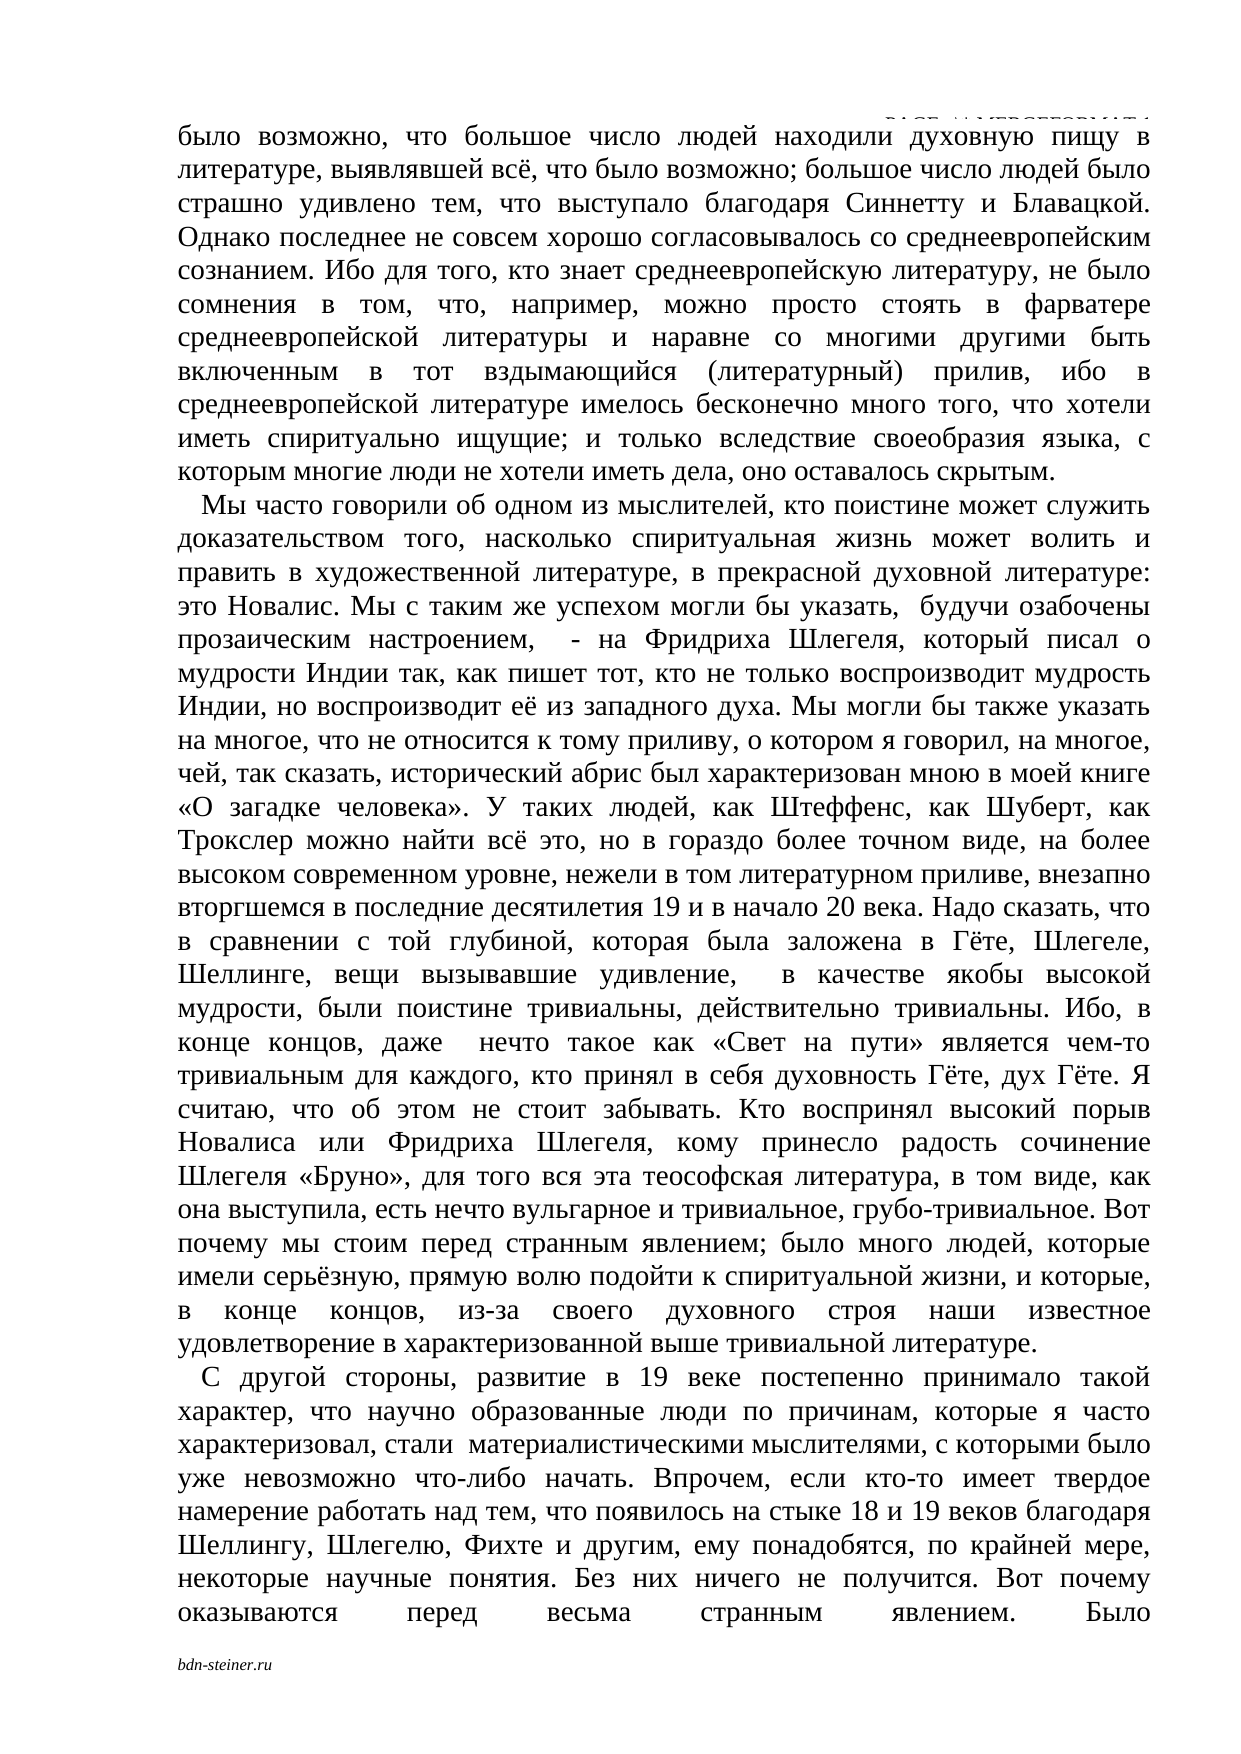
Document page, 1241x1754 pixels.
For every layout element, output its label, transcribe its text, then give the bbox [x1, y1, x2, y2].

text С другой стороны, развитие в 19 веке постепенно принимало такой характер, что научно образованные люди по причинам, которые я часто характеризовал, стали материалистическими мыслителями, с которыми было уже невозможно что-либо начать. Впрочем, если кто-то имеет твердое намерение работать над тем, что появилось на стыке 18 и 19 веков благодаря Шеллингу, Шлегелю, Фихте и другим, ему понадобятся, по крайней мере, некоторые научные понятия. Без них ничего не получится. Вот почему оказываются перед весьма странным явлением. Было невозможно своевременно вызвать то, что могло бы казаться желаемым, а именно, чтобы некоторое число, пусть даже малое число научно образованных людей было бы в состоянии сформировать свои научные понятия так, чтобы они могли найти точку соприкосновения со спиритуальной наукой. Вообще найти таких людей было совершенно невозможно, их совсем не было. В этом вообще состоит трудность, и эту трудность надо ясно иметь в виду. [177, 1359, 1152, 1627]
text Мы часто говорили об одном из мыслителей, кто поистине может служить доказательством того, насколько спиритуальная жизнь может волить и править в художественной литературе, в прекрасной духовной литературе: это Новалис. Мы с таким же успехом могли бы указать, будучи озабочены прозаическим настроением, - на Фридриха Шлегеля, который писал о мудрости Индии так, как пишет тот, кто не только воспроизводит мудрость Индии, но воспроизводит её из западного духа. Мы могли бы также указать на многое, что не относится к тому приливу, о котором я говорил, на многое, чей, так сказать, исторический абрис был характеризован мною в моей книге «О загадке человека». У таких людей, как Штеффенс, как Шуберт, как Трокслер можно найти всё это, но в гораздо более точном виде, на более высоком современном уровне, нежели в том литературном приливе, внезапно вторгшемся в последние десятилетия 19 и в начало 20 века. Надо сказать, что в сравнении с той глубиной, которая была заложена в Гёте, Шлегеле, Шеллинге, вещи вызывавшие удивление, в качестве якобы высокой мудрости, были поистине тривиальны, действительно тривиальны. Ибо, в конце концов, даже нечто такое как «Свет на пути» является чем-то тривиальным для каждого, кто принял в себя духовность Гёте, дух Гёте. Я считаю, что об этом не стоит забывать. Кто воспринял высокий порыв Новалиса или Фридриха Шлегеля, кому принесло радость сочинение Шлегеля «Бруно», для того вся эта теософская литература, в том виде, как она выступила, есть нечто вульгарное и тривиальное, грубо-тривиальное. Вот почему мы стоим перед странным явлением; было много людей, которые имели серьёзную, прямую волю подойти к спиритуальной жизни, и которые, в конце концов, из-за своего духовного строя наши известное удовлетворение в характеризованной выше тривиальной литературе. [177, 487, 1152, 1359]
text Из инстинктивных потребностей широчайших кругов человечества изошло стремление, выразившее себя затем в потоке литературы и сочинений, о которых я уже говорил. Видите ли, как по отношению к тому, что проявлялось в самом теософском движении, а именно в Теософском Обществе, так и по отношению к другому наплыву всевозможных сочинений, работающих со спиритуальным, среднеевропейское антропософское движение особым образом противостояло, ибо представляло собой особенное явление. Вследствие условий эволюции 19 и начала 20 века было возможно, что большое число людей находили духовную пищу в литературе, выявлявшей всё, что было возможно; большое число людей было страшно удивлено тем, что выступало благодаря Синнетту и Блавацкой. Однако последнее не совсем хорошо согласовывалось со среднеевропейским сознанием. Ибо для того, кто знает среднеевропейскую литературу, не было сомнения в том, что, например, можно просто стоять в фарватере среднеевропейской литературы и наравне со многими другими быть включенным в тот вздымающийся (литературный) прилив, ибо в среднеевропейской литературе имелось бесконечно много того, что хотели иметь спиритуально ищущие; и только вследствие своеобразия языка, с которым многие люди не хотели иметь дела, оно оставалось скрытым. [177, 118, 1152, 487]
